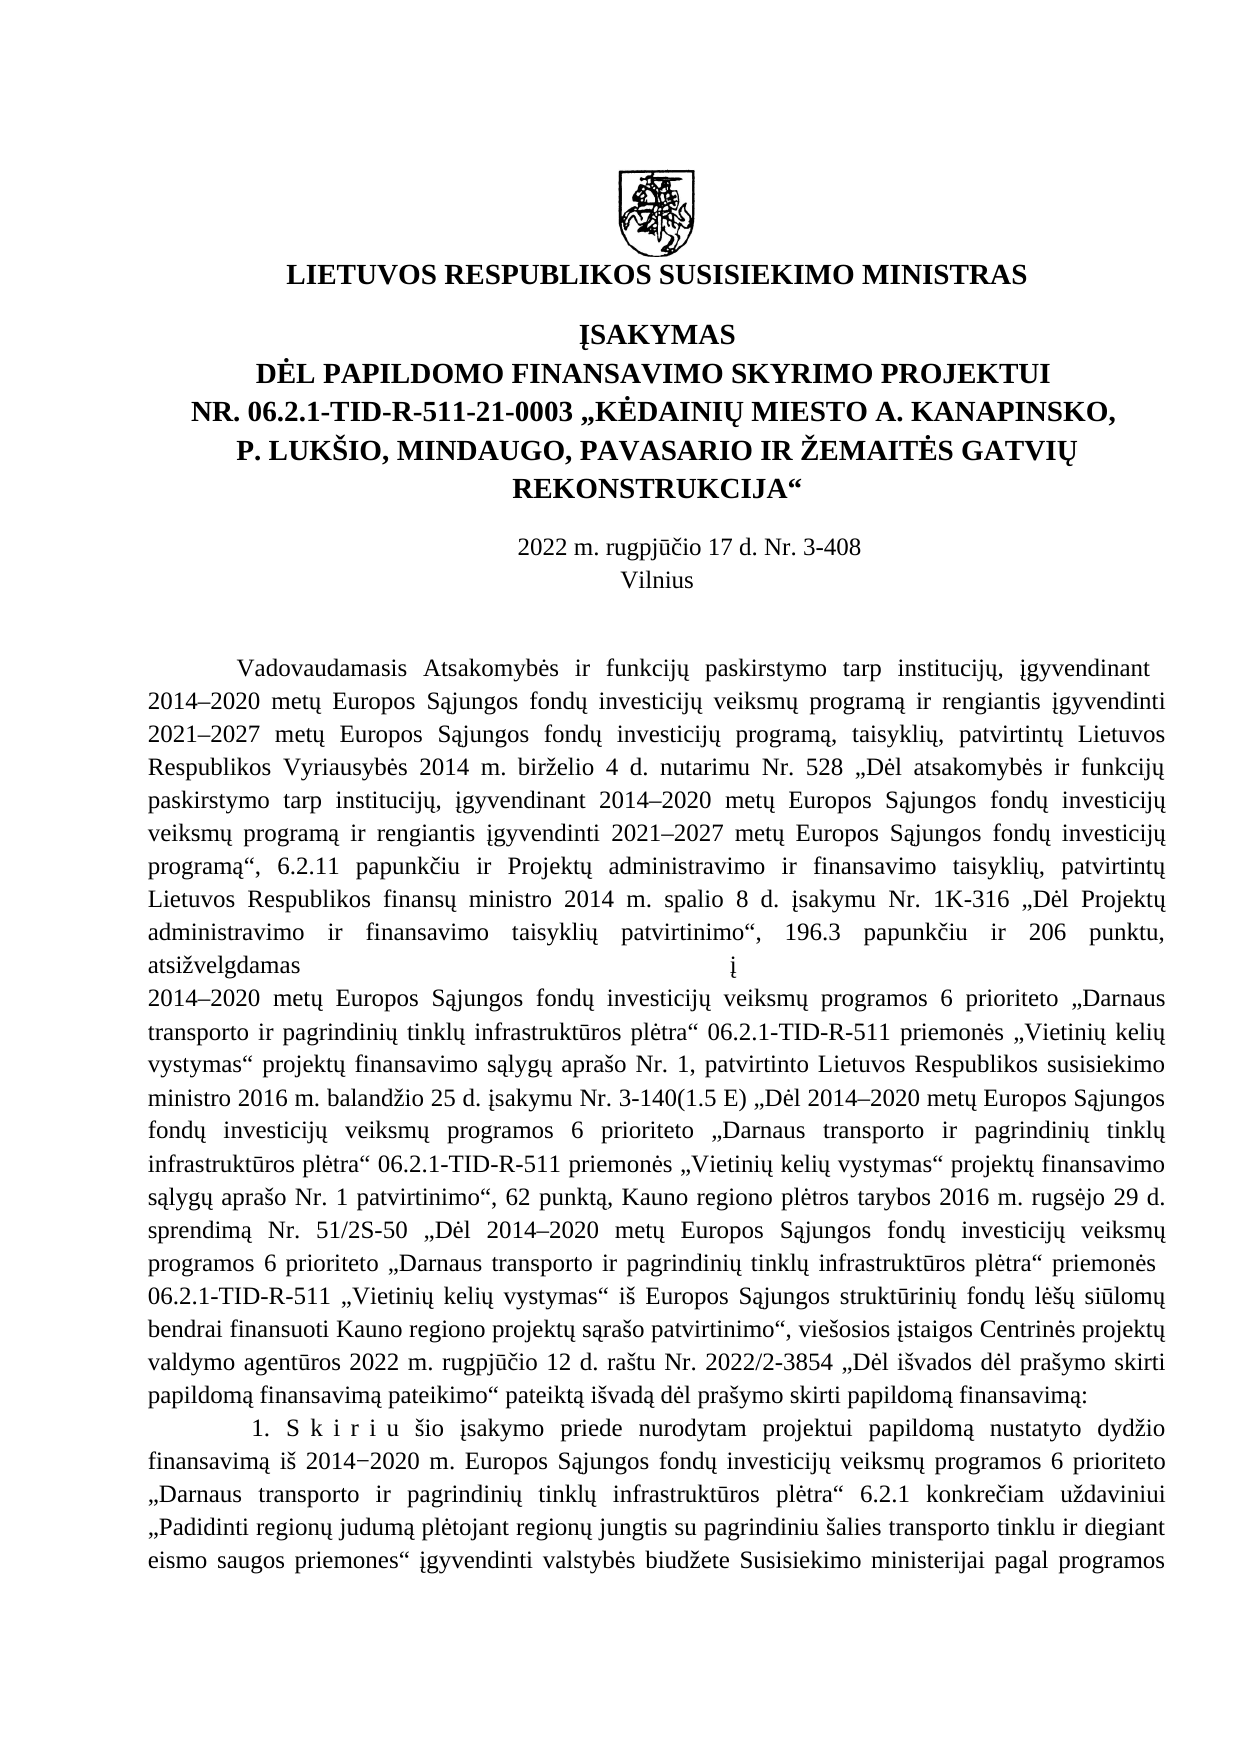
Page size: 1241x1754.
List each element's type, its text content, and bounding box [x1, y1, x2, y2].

text ĮSAKYMAS [148, 317, 1166, 351]
text Vadovaudamasis Atsakomybės ir funkcijų paskirstymo tarp institucijų, įgyvendinant 2014–2020 metų Europos Sąjungos fondų investicijų veiksmų programą ir rengiantis įgyvendinti 2021–2027 metų Europos Sąjungos fondų investicijų programą, taisyklių, patvirtintų Lietuvos Respublikos Vyriausybės 2014 m. birželio 4 d. nutarimu Nr. 528 „Dėl atsakomybės ir funkcijų paskirstymo tarp institucijų, įgyvendinant 2014–2020 metų Europos Sąjungos fondų investicijų veiksmų programą ir rengiantis įgyvendinti 2021–2027 metų Europos Sąjungos fondų investicijų programą“, 6.2.11 papunkčiu ir Projektų administravimo ir finansavimo taisyklių, patvirtintų Lietuvos Respublikos finansų ministro 2014 m. spalio 8 d. įsakymu Nr. 1K-316 „Dėl Projektų administravimo ir finansavimo taisyklių patvirtinimo“, 196.3 papunkčiu ir 206 punktu, atsižvelgdamas į 2014–2020 metų Europos Sąjungos fondų investicijų veiksmų programos 6 prioriteto „Darnaus transporto ir pagrindinių tinklų infrastruktūros plėtra“ 06.2.1-TID-R-511 priemonės „Vietinių kelių vystymas“ projektų finansavimo sąlygų aprašo Nr. 1, patvirtinto Lietuvos Respublikos susisiekimo ministro 2016 m. balandžio 25 d. įsakymu Nr. 3-140(1.5 E) „Dėl 2014–2020 metų Europos Sąjungos fondų investicijų veiksmų programos 6 prioriteto „Darnaus transporto ir pagrindinių tinklų infrastruktūros plėtra“ 06.2.1-TID-R-511 priemonės „Vietinių kelių vystymas“ projektų finansavimo sąlygų aprašo Nr. 1 patvirtinimo“, 62 punktą, Kauno regiono plėtros tarybos 2016 m. rugsėjo 29 d. sprendimą Nr. 51/2S-50 „Dėl 2014–2020 metų Europos Sąjungos fondų investicijų veiksmų programos 6 prioriteto „Darnaus transporto ir pagrindinių tinklų infrastruktūros plėtra“ priemonės 06.2.1-TID-R-511 „Vietinių kelių vystymas“ iš Europos Sąjungos struktūrinių fondų lėšų siūlomų bendrai finansuoti Kauno regiono projektų sąrašo patvirtinimo“, viešosios įstaigos Centrinės projektų valdymo agentūros 2022 m. rugpjūčio 12 d. raštu Nr. 2022/2-3854 „Dėl išvados dėl prašymo skirti papildomą finansavimą pateikimo“ pateiktą išvadą dėl prašymo skirti papildomą finansavimą: [148, 653, 1166, 1408]
text 1. Skiriu šio įsakymo priede nurodytam projektui papildomą nustatyto dydžio finansavimą iš 2014−2020 m. Europos Sąjungos fondų investicijų veiksmų programos 6 prioriteto „Darnaus transporto ir pagrindinių tinklų infrastruktūros plėtra“ 6.2.1 konkrečiam uždaviniui „Padidinti regionų judumą plėtojant regionų jungtis su pagrindiniu šalies transporto tinklu ir diegiant eismo saugos priemones“ įgyvendinti valstybės biudžete Susisiekimo ministerijai pagal programos [148, 1413, 1166, 1574]
text DĖL PAPILDOMO FINANSAVIMO SKYRIMO PROJEKTUI [148, 356, 1166, 389]
text Vilnius [148, 565, 1166, 594]
text NR. 06.2.1-TID-R-511-21-0003 „KĖDAINIŲ MIESTO A. KANAPINSKO, P. LUKŠIO, MINDAUGO, PAVASARIO IR ŽEMAITĖS GATVIŲ REKONSTRUKCIJA“ [148, 394, 1166, 505]
text LIETUVOS RESPUBLIKOS SUSISIEKIMO MINISTRAS [148, 257, 1166, 290]
text 2022 m. rugpjūčio 17 d. Nr. 3-408 [148, 532, 1166, 561]
